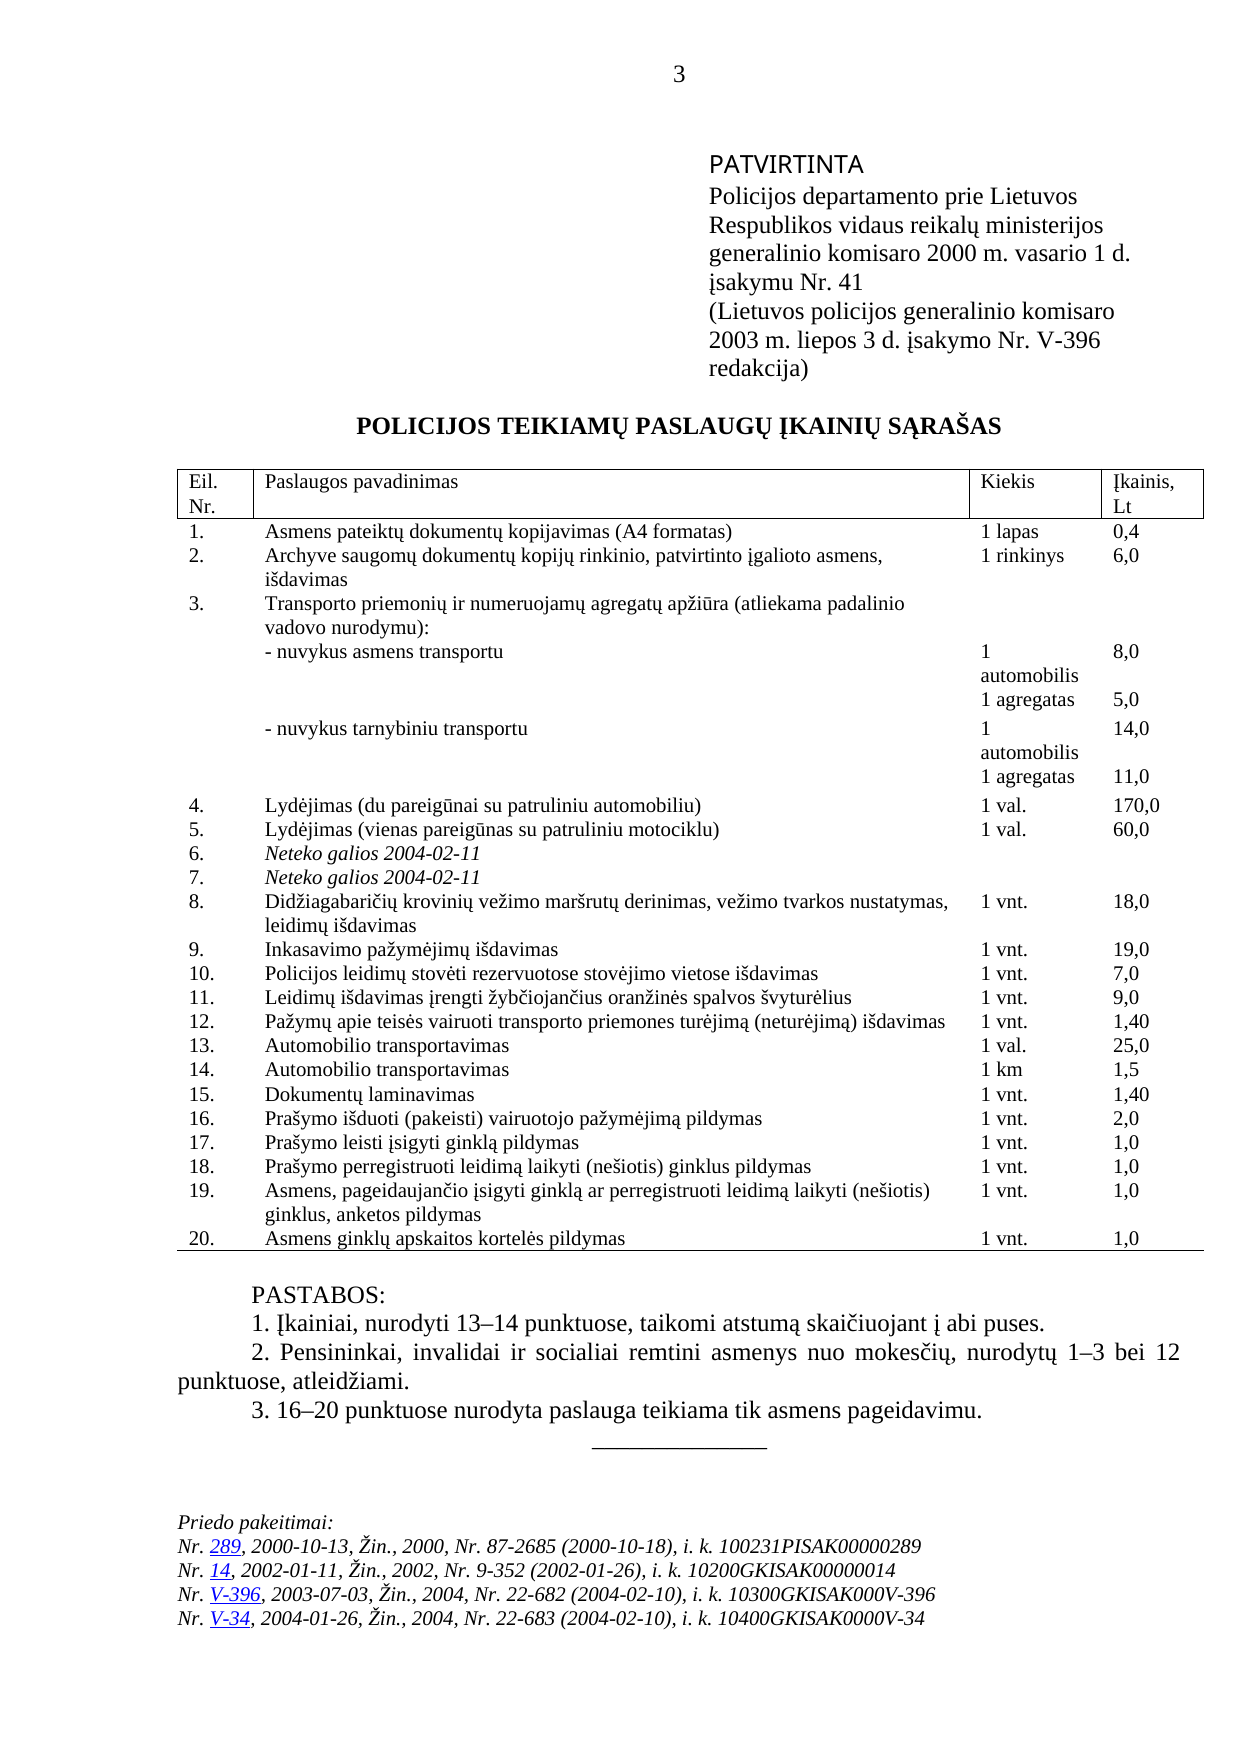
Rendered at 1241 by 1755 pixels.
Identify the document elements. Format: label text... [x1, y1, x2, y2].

table_cell 1 vnt. [969, 1178, 1102, 1226]
text redakcija) [177, 353, 1181, 382]
table_cell 1,40 [1102, 1009, 1204, 1033]
table_cell [969, 841, 1102, 865]
table_cell 4. [177, 793, 253, 817]
table_cell 5,0 [1102, 687, 1204, 716]
table_cell Prašymo perregistruoti leidimą laikyti (nešiotis) ginklus pildymas [253, 1154, 969, 1178]
table_cell Dokumentų laminavimas [253, 1081, 969, 1106]
table_cell 14. [177, 1058, 253, 1081]
table_cell Prašymo leisti įsigyti ginklą pildymas [253, 1130, 969, 1154]
table_cell 1 lapas [969, 519, 1102, 543]
table_cell Inkasavimo pažymėjimų išdavimas [253, 937, 969, 961]
table_cell 25,0 [1102, 1033, 1204, 1057]
table_cell 15. [177, 1081, 253, 1106]
table_cell Neteko galios 2004-02-11 [253, 865, 969, 889]
table_cell [253, 687, 969, 716]
table_cell Lydėjimas (vienas pareigūnas su patruliniu motociklu) [253, 817, 969, 841]
table_cell Lydėjimas (du pareigūnai su patruliniu automobiliu) [253, 793, 969, 817]
table_cell [177, 764, 253, 793]
text POLICIJOS TEIKIAMŲ PASLAUGŲ ĮKAINIŲ SĄRAŠAS [177, 411, 1181, 440]
table_cell 13. [177, 1033, 253, 1057]
table_cell 7. [177, 865, 253, 889]
table_cell 1,40 [1102, 1081, 1204, 1106]
text Nr. 14, 2002-01-11, Žin., 2002, Nr. 9-352 (2002-01-26), i. k. 10200GKISAK00000014 [177, 1558, 1181, 1582]
table_header Kiekis [970, 470, 1101, 518]
table_cell 170,0 [1102, 793, 1204, 817]
table_cell 6,0 [1102, 543, 1204, 591]
table_header Eil. Nr. [178, 470, 253, 518]
table_cell Automobilio transportavimas [253, 1033, 969, 1057]
table_cell 11. [177, 985, 253, 1009]
text PATVIRTINTA [177, 147, 1181, 181]
table_cell 0,4 [1102, 519, 1204, 543]
table_header Įkainis, Lt [1102, 470, 1203, 518]
table_cell 1 val. [969, 793, 1102, 817]
table_cell 12. [177, 1009, 253, 1033]
table_cell 1 rinkinys [969, 543, 1102, 591]
table_cell 7,0 [1102, 961, 1204, 985]
table_cell Asmens, pageidaujančio įsigyti ginklą ar perregistruoti leidimą laikyti (nešiotis) ginklus, anketos pildymas [253, 1178, 969, 1226]
table_cell Archyve saugomų dokumentų kopijų rinkinio, patvirtinto įgalioto asmens, išdavimas [253, 543, 969, 591]
table_cell 1,0 [1102, 1226, 1204, 1250]
table_cell 18. [177, 1154, 253, 1178]
table_cell 1 vnt. [969, 1154, 1102, 1178]
table_cell 1 vnt. [969, 961, 1102, 985]
table_cell 1,5 [1102, 1058, 1204, 1081]
table_cell [253, 764, 969, 793]
table_cell Asmens ginklų apskaitos kortelės pildymas [253, 1226, 969, 1250]
table_cell [1102, 865, 1204, 889]
text Priedo pakeitimai: [177, 1510, 1181, 1534]
table_cell 11,0 [1102, 764, 1204, 793]
text 2003 m. liepos 3 d. įsakymo Nr. V-396 [177, 325, 1181, 353]
table_cell 9. [177, 937, 253, 961]
table_cell 18,0 [1102, 889, 1204, 937]
table_cell 1 km [969, 1058, 1102, 1081]
table_cell 17. [177, 1130, 253, 1154]
table_cell Neteko galios 2004-02-11 [253, 841, 969, 865]
text Nr. 289, 2000-10-13, Žin., 2000, Nr. 87-2685 (2000-10-18), i. k. 100231PISAK00000289 [177, 1534, 1181, 1558]
table_cell 14,0 [1102, 716, 1204, 764]
table_cell 8. [177, 889, 253, 937]
table_cell 1 agregatas [969, 764, 1102, 793]
table_cell [177, 687, 253, 716]
table_cell Leidimų išdavimas įrengti žybčiojančius oranžinės spalvos švyturėlius [253, 985, 969, 1009]
table_cell 1 vnt. [969, 1130, 1102, 1154]
table_cell 2. [177, 543, 253, 591]
table_cell 1 vnt. [969, 1106, 1102, 1129]
table_cell Prašymo išduoti (pakeisti) vairuotojo pažymėjimą pildymas [253, 1106, 969, 1129]
table_cell [177, 716, 253, 764]
table_cell Transporto priemonių ir numeruojamų agregatų apžiūra (atliekama padalinio vadovo nurodymu): [253, 591, 969, 639]
table_cell 1,0 [1102, 1154, 1204, 1178]
table_cell - nuvykus asmens transportu [253, 639, 969, 687]
table_cell - nuvykus tarnybiniu transportu [253, 716, 969, 764]
text Policijos departamento prie Lietuvos [177, 181, 1181, 210]
text 3. 16–20 punktuose nurodyta paslauga teikiama tik asmens pageidavimu. [177, 1395, 1181, 1423]
table_cell 1 vnt. [969, 985, 1102, 1009]
text 2. Pensininkai, invalidai ir socialiai remtini asmenys nuo mokesčių, nurodytų 1–3 bei 12 punktuose, atleidžiami. [177, 1337, 1181, 1395]
table_cell Automobilio transportavimas [253, 1058, 969, 1081]
table_cell 1. [177, 519, 253, 543]
table_cell 3. [177, 591, 253, 639]
table_cell 6. [177, 841, 253, 865]
table_cell 9,0 [1102, 985, 1204, 1009]
table_cell [1102, 591, 1204, 639]
text (Lietuvos policijos generalinio komisaro [177, 296, 1181, 325]
table_cell 2,0 [1102, 1106, 1204, 1129]
table_cell 20. [177, 1226, 253, 1250]
table_cell [969, 865, 1102, 889]
table_cell 5. [177, 817, 253, 841]
table_cell 1 val. [969, 817, 1102, 841]
text 1. Įkainiai, nurodyti 13–14 punktuose, taikomi atstumą skaičiuojant į abi puses. [177, 1308, 1181, 1337]
table_cell 1 agregatas [969, 687, 1102, 716]
table_cell 8,0 [1102, 639, 1204, 687]
table_cell [969, 591, 1102, 639]
text PASTABOS: [177, 1280, 1181, 1308]
text įsakymu Nr. 41 [177, 267, 1181, 296]
table_cell Didžiagabaričių krovinių vežimo maršrutų derinimas, vežimo tvarkos nustatymas, leidimų išdavimas [253, 889, 969, 937]
table_cell [1102, 841, 1204, 865]
table_cell 60,0 [1102, 817, 1204, 841]
table_cell 1 vnt. [969, 1081, 1102, 1106]
table_cell 19. [177, 1178, 253, 1226]
table_cell 10. [177, 961, 253, 985]
table_cell 1 vnt. [969, 937, 1102, 961]
table_cell 1 val. [969, 1033, 1102, 1057]
text Nr. V-34, 2004-01-26, Žin., 2004, Nr. 22-683 (2004-02-10), i. k. 10400GKISAK0000V-34 [177, 1606, 1181, 1630]
table_cell 1 vnt. [969, 1226, 1102, 1250]
table_cell 19,0 [1102, 937, 1204, 961]
text generalinio komisaro 2000 m. vasario 1 d. [177, 238, 1181, 267]
text Nr. V-396, 2003-07-03, Žin., 2004, Nr. 22-682 (2004-02-10), i. k. 10300GKISAK000V-396 [177, 1582, 1181, 1606]
table_cell Asmens pateiktų dokumentų kopijavimas (A4 formatas) [253, 519, 969, 543]
table_cell 1 automobilis [969, 639, 1102, 687]
text ______________ [177, 1423, 1181, 1452]
table_cell 1,0 [1102, 1178, 1204, 1226]
table_cell 1 vnt. [969, 1009, 1102, 1033]
table_cell 1,0 [1102, 1130, 1204, 1154]
table_header Paslaugos pavadinimas [254, 470, 969, 518]
table_cell 1 automobilis [969, 716, 1102, 764]
table_cell Pažymų apie teisės vairuoti transporto priemones turėjimą (neturėjimą) išdavimas [253, 1009, 969, 1033]
text Respublikos vidaus reikalų ministerijos [177, 210, 1181, 238]
table_cell Policijos leidimų stovėti rezervuotose stovėjimo vietose išdavimas [253, 961, 969, 985]
table_cell 1 vnt. [969, 889, 1102, 937]
table_cell [177, 639, 253, 687]
table_cell 16. [177, 1106, 253, 1129]
